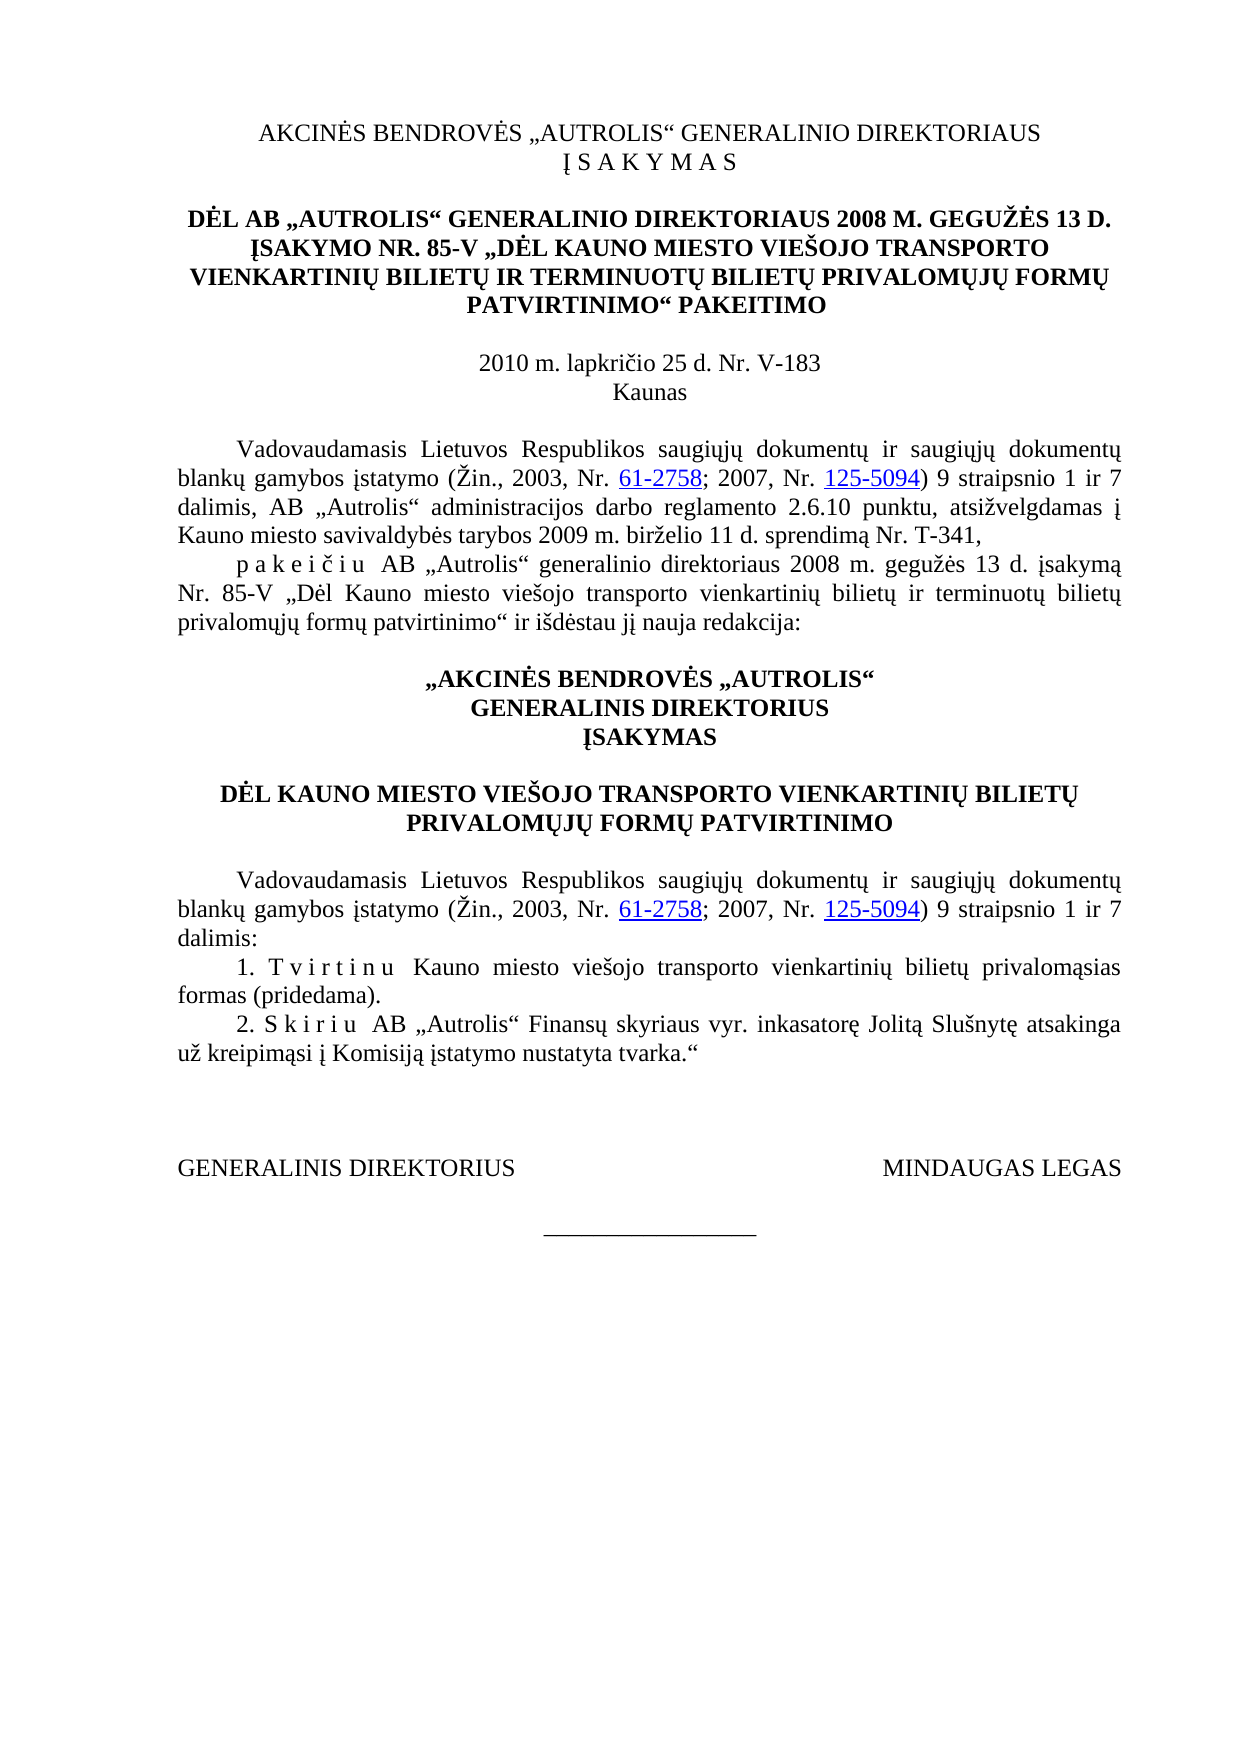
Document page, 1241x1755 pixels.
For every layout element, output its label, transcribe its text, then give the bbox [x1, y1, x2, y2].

text 1. Tvirtinu Kauno miesto viešojo transporto vienkartinių bilietų privalomąsias formas (pridedama). [177, 952, 1122, 1009]
text DĖL KAUNO MIESTO VIEŠOJO TRANSPORTO VIENKARTINIŲ BILIETŲ PRIVALOMŲJŲ FORMŲ PATVIRTINIMO [177, 779, 1122, 837]
text GENERALINIS DIREKTORIUS [177, 693, 1122, 722]
text Generalinis direktorius Mindaugas Legas [177, 1153, 1122, 1182]
text DĖL AB „AUTROLIS“ GENERALINIO DIREKTORIAUS 2008 M. GEGUŽĖS 13 D. ĮSAKYMO NR. 85-V „DĖL KAUNO MIESTO VIEŠOJO TRANSPORTO VIENKARTINIŲ BILIETŲ IR TERMINUOTŲ BILIETŲ PRIVALOMŲJŲ FORMŲ PATVIRTINIMO“ PAKEITIMO [177, 204, 1122, 319]
text 2010 m. lapkričio 25 d. Nr. V-183 [177, 348, 1122, 377]
text 2. Skiriu AB „Autrolis“ Finansų skyriaus vyr. inkasatorę Jolitą Slušnytę atsakinga už kreipimąsi į Komisiją įstatymo nustatyta tvarka.“ [177, 1009, 1122, 1067]
text ĮSAKYMAS [177, 147, 1122, 176]
text _________________ [177, 1211, 1122, 1239]
text Kaunas [177, 377, 1122, 406]
text Vadovaudamasis Lietuvos Respublikos saugiųjų dokumentų ir saugiųjų dokumentų blankų gamybos įstatymo (Žin., 2003, Nr. 61-2758; 2007, Nr. 125-5094) 9 straipsnio 1 ir 7 dalimis, AB „Autrolis“ administracijos darbo reglamento 2.6.10 punktu, atsižvelgdamas į Kauno miesto savivaldybės tarybos 2009 m. birželio 11 d. sprendimą Nr. T-341, [177, 434, 1122, 549]
text „AKCINĖS BENDROVĖS „AUTROLIS“ [177, 664, 1122, 693]
text ĮSAKYMAS [177, 722, 1122, 751]
text Vadovaudamasis Lietuvos Respublikos saugiųjų dokumentų ir saugiųjų dokumentų blankų gamybos įstatymo (Žin., 2003, Nr. 61-2758; 2007, Nr. 125-5094) 9 straipsnio 1 ir 7 dalimis: [177, 866, 1122, 952]
text pakeičiu AB „Autrolis“ generalinio direktoriaus 2008 m. gegužės 13 d. įsakymą Nr. 85-V „Dėl Kauno miesto viešojo transporto vienkartinių bilietų ir terminuotų bilietų privalomųjų formų patvirtinimo“ ir išdėstau jį nauja redakcija: [177, 549, 1122, 636]
text AKCINĖS BENDROVĖS „AUTROLIS“ GENERALINIO DIREKTORIAUS [177, 118, 1122, 147]
